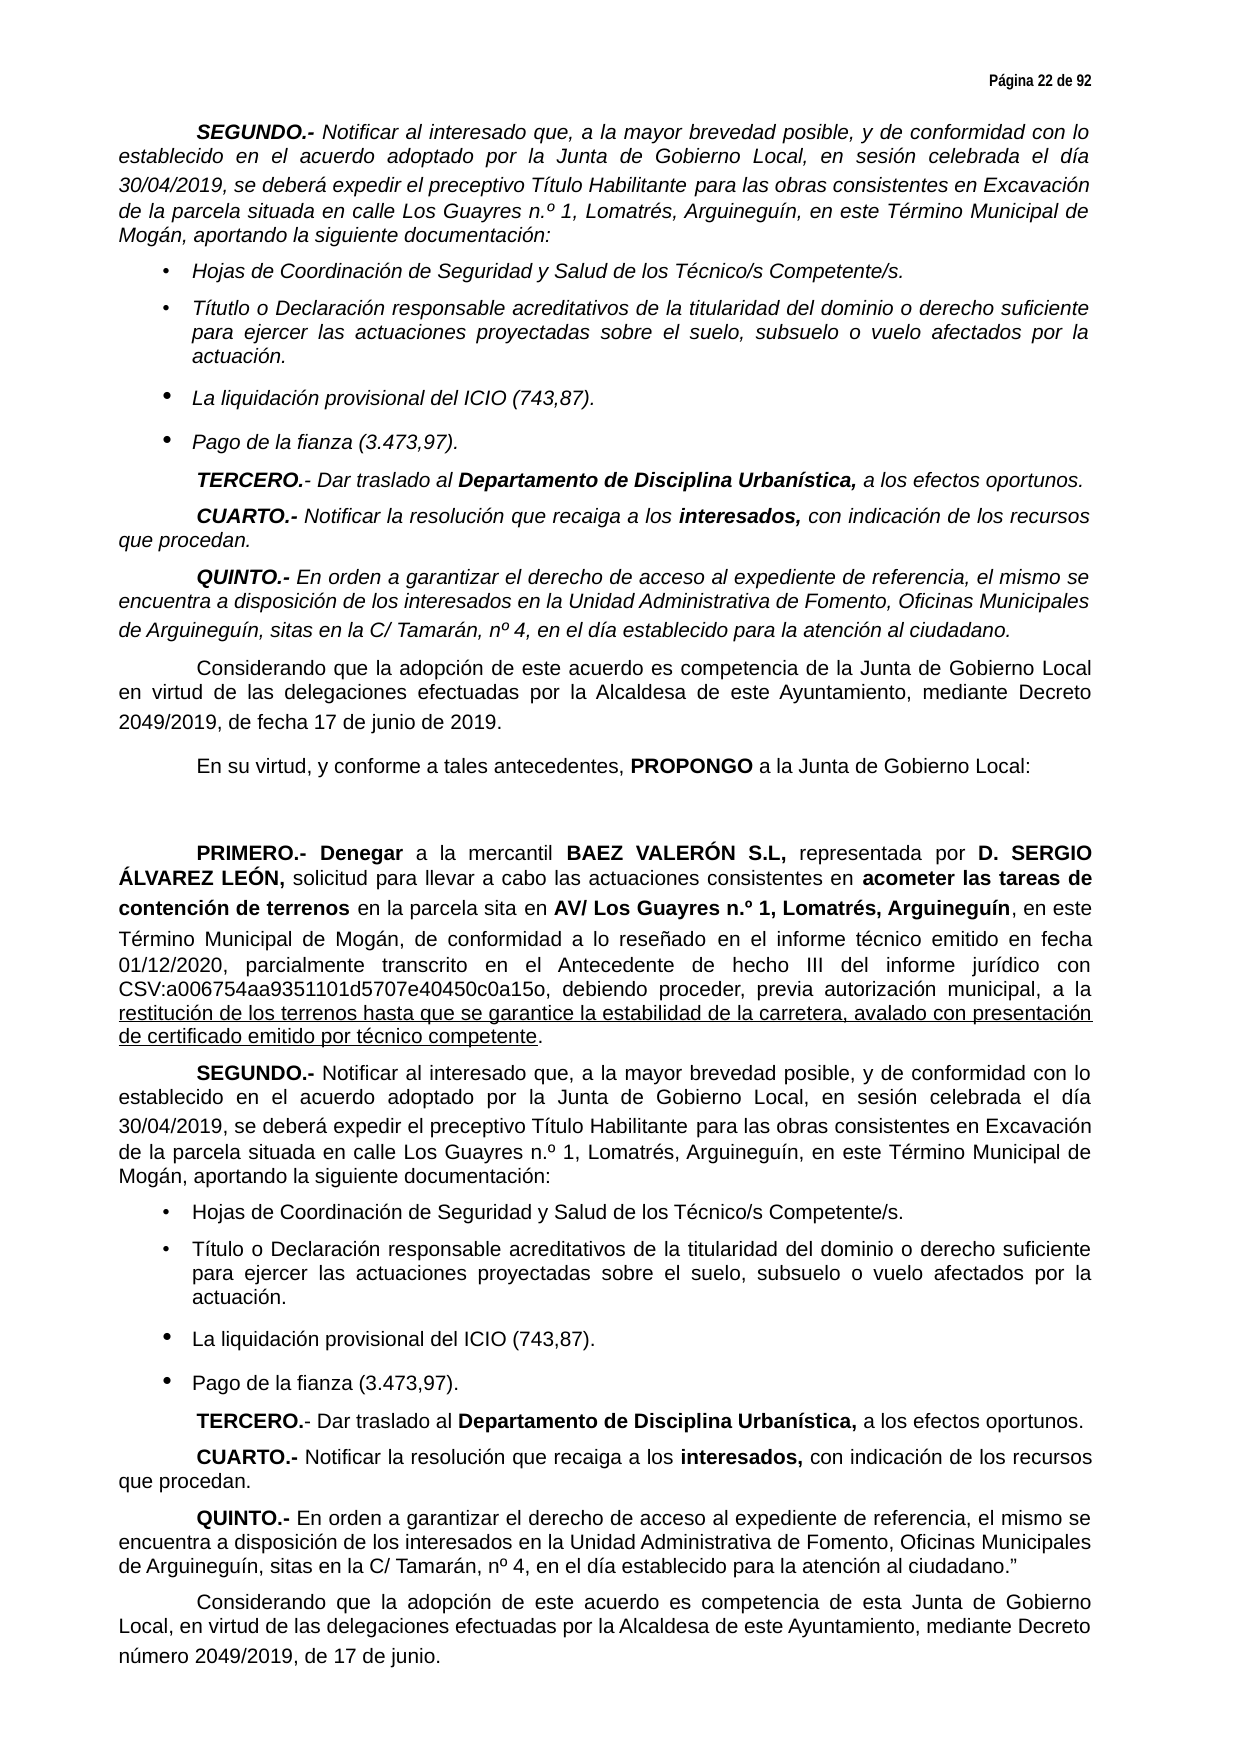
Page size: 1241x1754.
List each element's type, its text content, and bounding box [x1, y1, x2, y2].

text PRIMERO.- Denegar a la mercantil BAEZ VALERÓN S.L, representada por D. SERGIO ÁLVAREZ LEÓN, solicitud para llevar a cabo las actuaciones consistentes en acometer las tareas de contención de terrenos en la parcela sita en AV/ Los Guayres n.º 1, Lomatrés, Arguineguín, en este Término Municipal de Mogán, de conformidad a lo reseñado en el informe técnico emitido en fecha 01/12/2020, parcialmente transcrito en el Antecedente de hecho III del informe jurídico con CSV:a006754aa9351101d5707e40450c0a15o, debiendo proceder, previa autorización municipal, a la restitución de los terrenos hasta que se garantice la estabilidad de la carretera, avalado con presentación [118, 835, 1092, 1021]
list Hojas de Coordinación de Seguridad y Salud de los Técnico/s Competente/s. [162, 259, 1092, 283]
text Considerando que la adopción de este acuerdo es competencia de la Junta de Gobierno Local en virtud de las delegaciones efectuadas por la Alcaldesa de este Ayuntamiento, mediante Decreto 2049/2019, de fecha 17 de junio de 2019. [118, 656, 1092, 735]
list La liquidación provisional del ICIO (743,87). [162, 380, 1092, 411]
list Título o Declaración responsable acreditativos de la titularidad del dominio o derecho suficiente para ejercer las actuaciones proyectadas sobre el suelo, subsuelo o vuelo afectados por la actuación. [162, 1237, 1092, 1309]
text En su virtud, y conforme a tales antecedentes, PROPONGO a la Junta de Gobierno Local: [118, 748, 1092, 779]
text Considerando que la adopción de este acuerdo es competencia de esta Junta de Gobierno Local, en virtud de las delegaciones efectuadas por la Alcaldesa de este Ayuntamiento, mediante Decreto número 2049/2019, de 17 de junio. [118, 1590, 1092, 1669]
list La liquidación provisional del ICIO (743,87). [162, 1321, 1092, 1352]
text QUINTO.- En orden a garantizar el derecho de acceso al expediente de referencia, el mismo se encuentra a disposición de los interesados en la Unidad Administrativa de Fomento, Oficinas Municipales de Arguineguín, sitas en la C/ Tamarán, nº 4, en el día establecido para la atención al ciudadano.” [118, 1506, 1092, 1577]
text CUARTO.- Notificar la resolución que recaiga a los interesados, con indicación de los recursos que procedan. [118, 1445, 1092, 1493]
text de certificado emitido por técnico competente. [118, 1022, 1092, 1048]
text SEGUNDO.- Notificar al interesado que, a la mayor brevedad posible, y de conformidad con lo establecido en el acuerdo adoptado por la Junta de Gobierno Local, en sesión celebrada el día 30/04/2019, se deberá expedir el preceptivo Título Habilitante para las obras consistentes en Excavación de la parcela situada en calle Los Guayres n.º 1, Lomatrés, Arguineguín, en este Término Municipal de Mogán, aportando la siguiente documentación: [118, 120, 1092, 247]
list Títutlo o Declaración responsable acreditativos de la titularidad del dominio o derecho suficiente para ejercer las actuaciones proyectadas sobre el suelo, subsuelo o vuelo afectados por la actuación. [162, 296, 1092, 368]
text TERCERO.- Dar traslado al Departamento de Disciplina Urbanística, a los efectos oportunos. [118, 468, 1092, 492]
list Hojas de Coordinación de Seguridad y Salud de los Técnico/s Competente/s. [162, 1200, 1092, 1224]
list Pago de la fianza (3.473,97). [162, 1365, 1092, 1396]
text SEGUNDO.- Notificar al interesado que, a la mayor brevedad posible, y de conformidad con lo establecido en el acuerdo adoptado por la Junta de Gobierno Local, en sesión celebrada el día 30/04/2019, se deberá expedir el preceptivo Título Habilitante para las obras consistentes en Excavación de la parcela situada en calle Los Guayres n.º 1, Lomatrés, Arguineguín, en este Término Municipal de Mogán, aportando la siguiente documentación: [118, 1061, 1092, 1188]
text TERCERO.- Dar traslado al Departamento de Disciplina Urbanística, a los efectos oportunos. [118, 1409, 1092, 1433]
text CUARTO.- Notificar la resolución que recaiga a los interesados, con indicación de los recursos que procedan. [118, 504, 1092, 552]
text QUINTO.- En orden a garantizar el derecho de acceso al expediente de referencia, el mismo se encuentra a disposición de los interesados en la Unidad Administrativa de Fomento, Oficinas Municipales de Arguineguín, sitas en la C/ Tamarán, nº 4, en el día establecido para la atención al ciudadano. [118, 564, 1092, 644]
list Pago de la fianza (3.473,97). [162, 424, 1092, 455]
